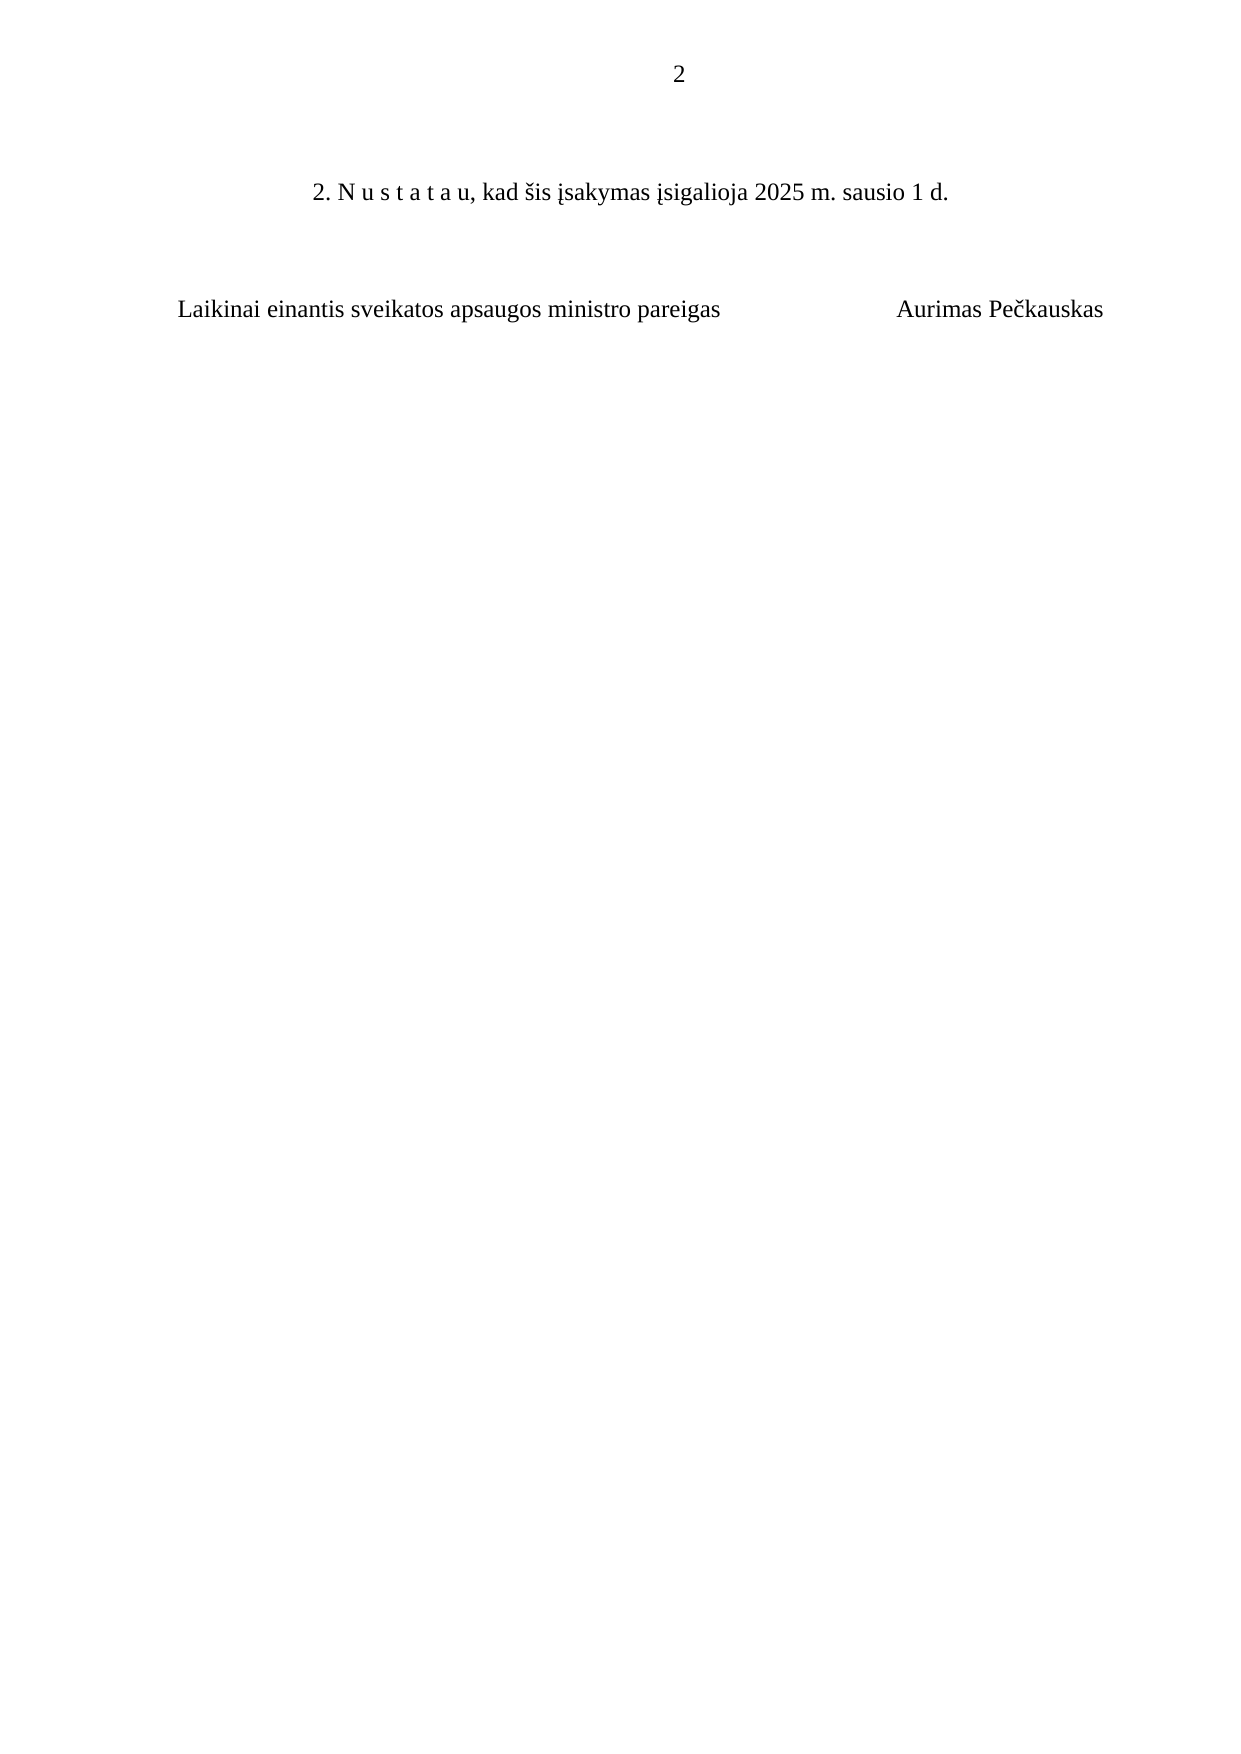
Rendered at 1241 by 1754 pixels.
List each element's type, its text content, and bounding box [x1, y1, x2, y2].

text 2. N u s t a t a u, kad šis įsakymas įsigalioja 2025 m. sausio 1 d. [177, 177, 1181, 206]
text Laikinai einantis sveikatos apsaugos ministro pareigas Aurimas Pečkauskas [177, 294, 1181, 323]
